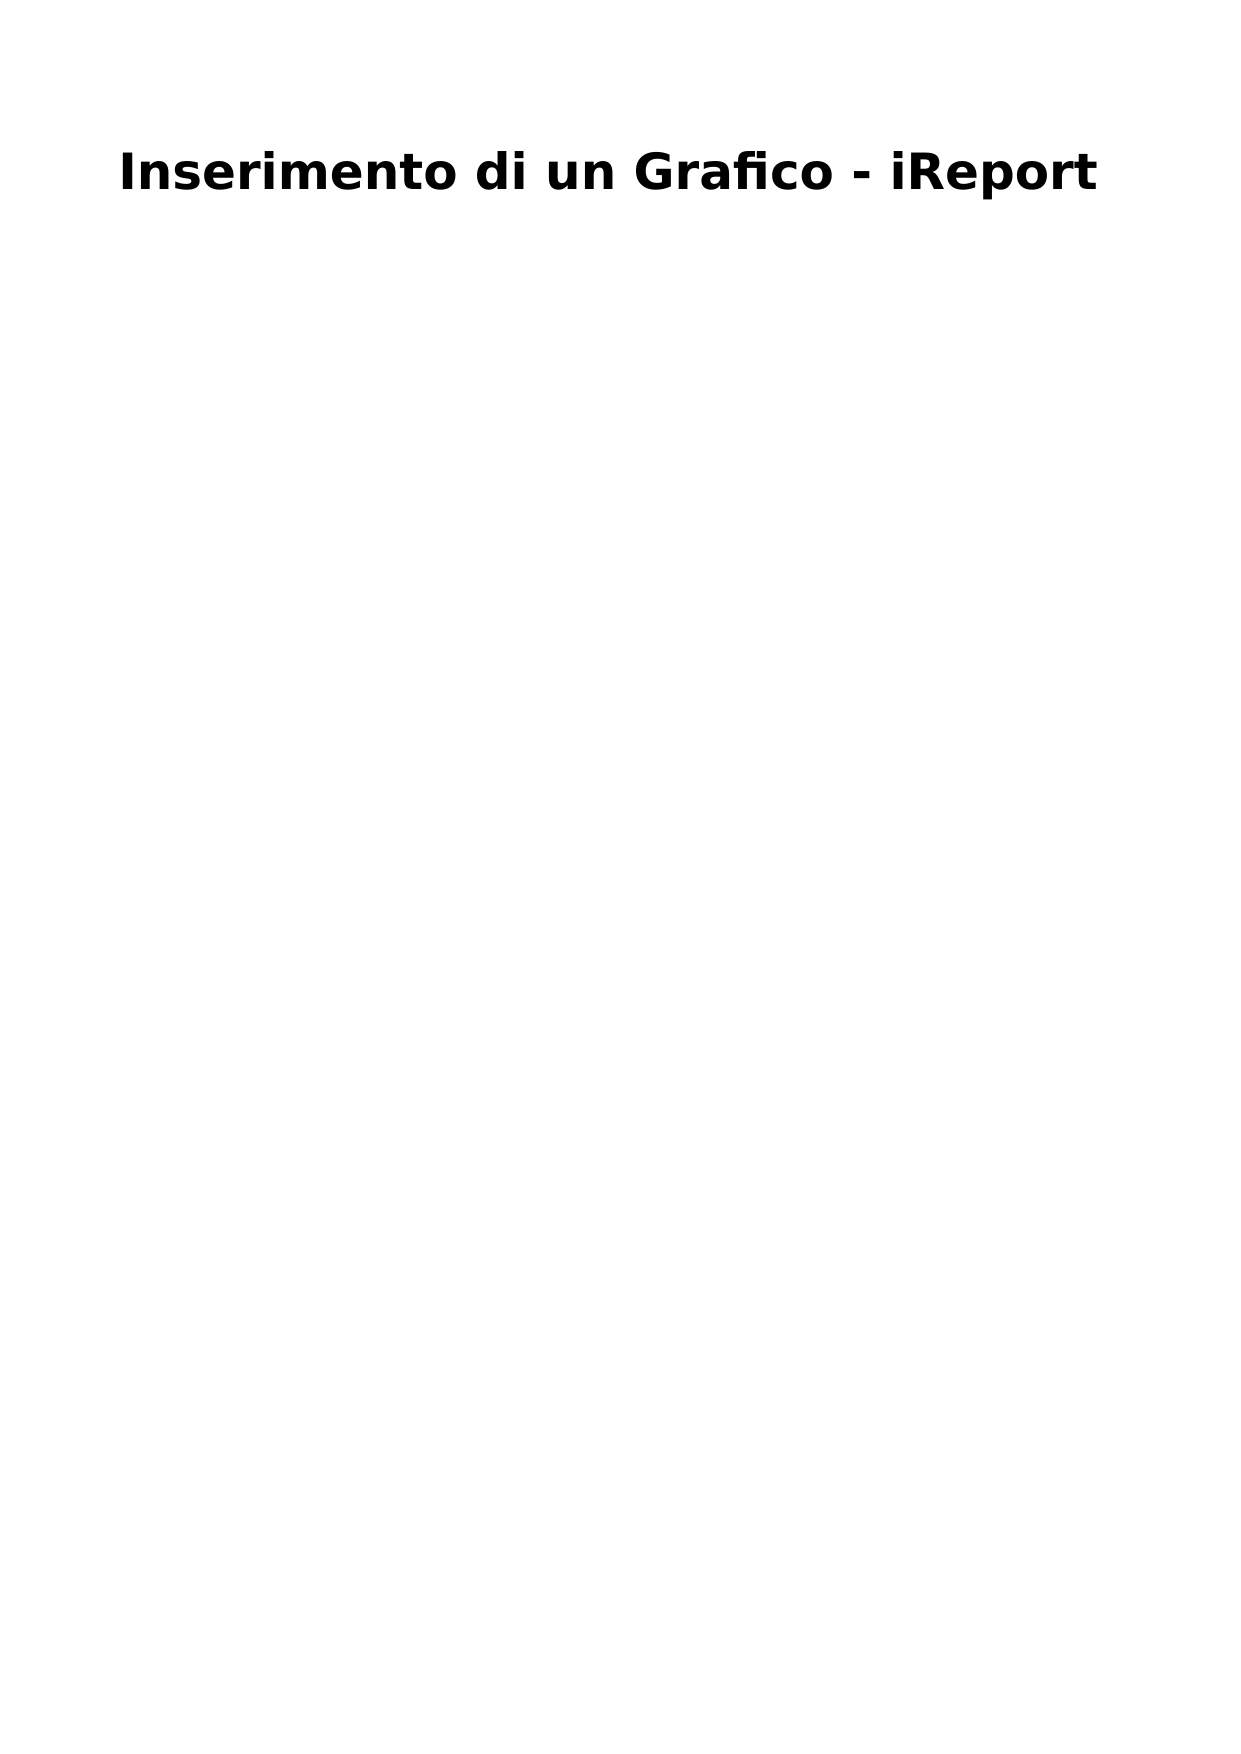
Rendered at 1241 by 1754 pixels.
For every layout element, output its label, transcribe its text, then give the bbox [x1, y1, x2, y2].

subtitle Inserimento di un Grafico - iReport [118, 143, 1122, 201]
